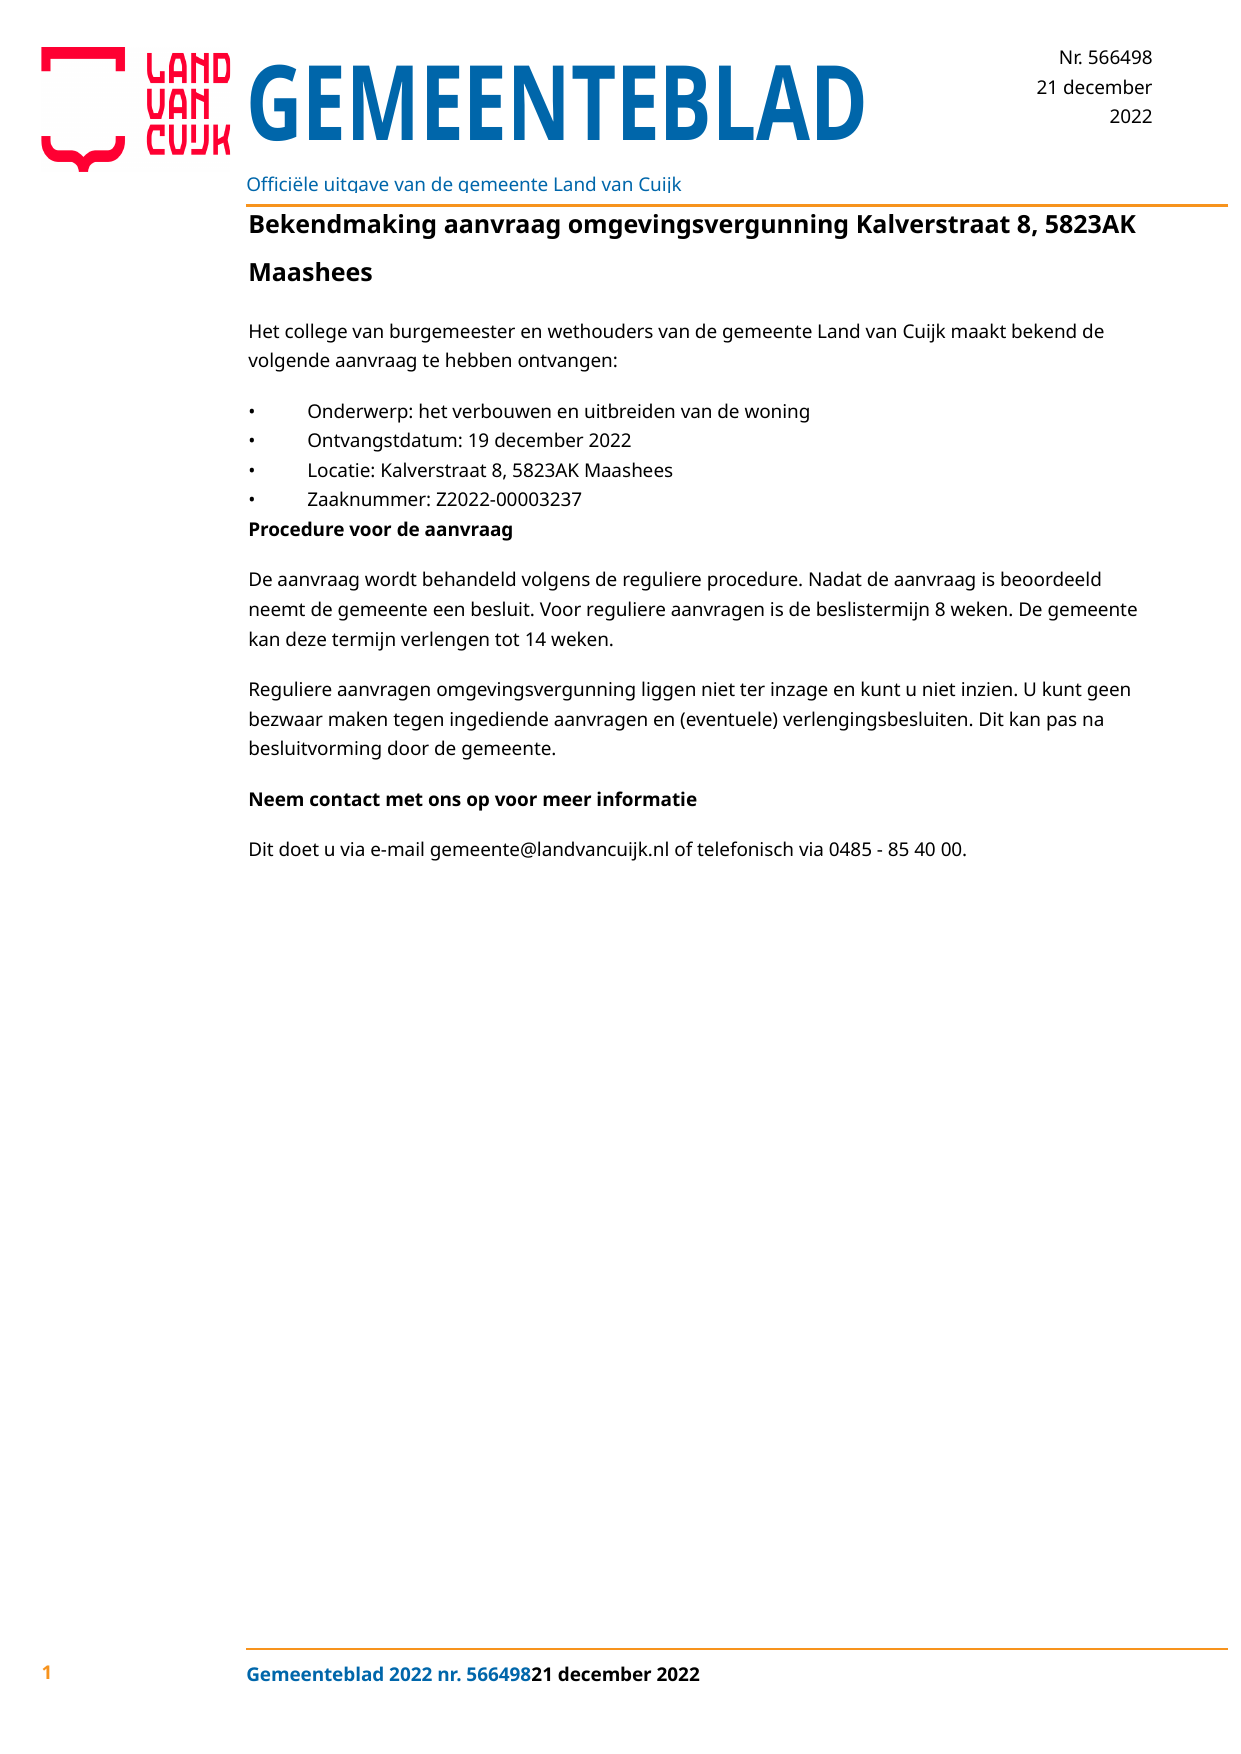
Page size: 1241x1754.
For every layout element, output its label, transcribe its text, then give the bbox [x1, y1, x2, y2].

list Ontvangstdatum: 19 december 2022 [248, 427, 1152, 453]
list Zaaknummer: Z2022-00003237 [248, 487, 1152, 512]
list Onderwerp: het verbouwen en uitbreiden van de woning [248, 398, 1152, 424]
text Het college van burgemeester en wethouders van de gemeente Land van Cuijk maakt bekend de volgende aanvraag te hebben ontvangen: [248, 318, 1152, 373]
picture [41, 47, 231, 172]
text Neem contact met ons op voor meer informatie [248, 786, 1152, 812]
list Locatie: Kalverstraat 8, 5823AK Maashees [248, 457, 1152, 483]
text Bekendmaking aanvraag omgevingsvergunning Kalverstraat 8, 5823AK Maashees [248, 207, 1152, 288]
text Reguliere aanvragen omgevingsvergunning liggen niet ter inzage en kunt u niet inzien. U kunt geen bezwaar maken tegen ingediende aanvragen en (eventuele) verlengingsbesluiten. Dit kan pas na besluitvorming door de gemeente. [248, 676, 1152, 761]
text De aanvraag wordt behandeld volgens de reguliere procedure. Nadat de aanvraag is beoordeeld neemt de gemeente een besluit. Voor reguliere aanvragen is de beslistermijn 8 weken. De gemeente kan deze termijn verlengen tot 14 weken. [248, 567, 1152, 652]
text Dit doet u via e-mail gemeente@landvancuijk.nl of telefonisch via 0485 - 85 40 00. [248, 836, 1152, 862]
text Procedure voor de aanvraag [248, 516, 1152, 542]
